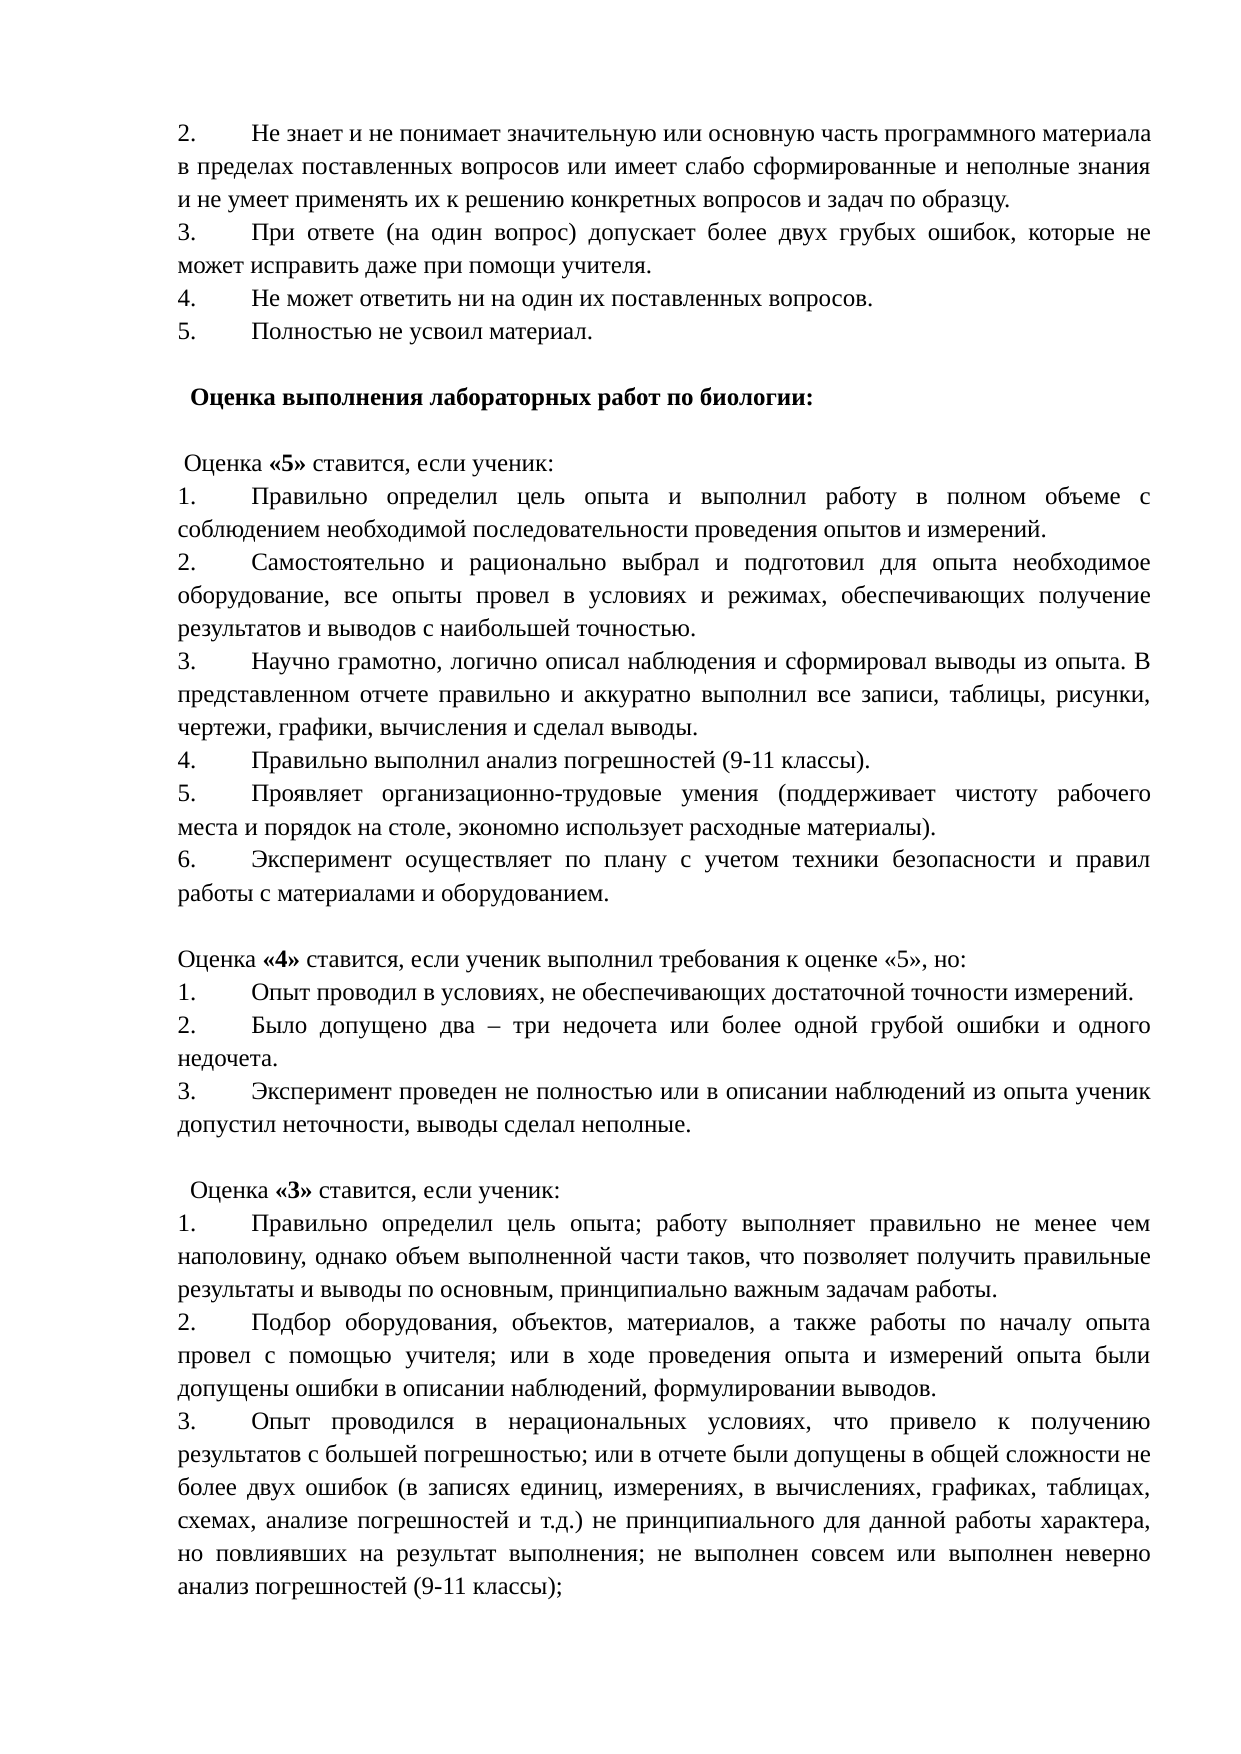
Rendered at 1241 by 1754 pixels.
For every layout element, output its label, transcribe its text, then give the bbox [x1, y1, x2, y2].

text 2. Самостоятельно и рационально выбрал и подготовил для опыта необходимое оборудование, все опыты провел в условиях и режимах, обеспечивающих получение результатов и выводов с наибольшей точностью. [177, 547, 1152, 642]
text 2. Не знает и не понимает значительную или основную часть программного материала в пределах поставленных вопросов или имеет слабо сформированные и неполные знания и не умеет применять их к решению конкретных вопросов и задач по образцу. [177, 118, 1152, 213]
text Оценка «4» ставится, если ученик выполнил требования к оценке «5», но: [177, 944, 1152, 972]
text 1. Правильно определил цель опыта; работу выполняет правильно не менее чем наполовину, однако объем выполненной части таков, что позволяет получить правильные результаты и выводы по основным, принципиально важным задачам работы. [177, 1208, 1152, 1303]
text 1. Правильно определил цель опыта и выполнил работу в полном объеме с соблюдением необходимой последовательности проведения опытов и измерений. [177, 481, 1152, 543]
text 3. При ответе (на один вопрос) допускает более двух грубых ошибок, которые не может исправить даже при помощи учителя. [177, 217, 1152, 279]
text 2. Подбор оборудования, объектов, материалов, а также работы по началу опыта провел с помощью учителя; или в ходе проведения опыта и измерений опыта были допущены ошибки в описании наблюдений, формулировании выводов. [177, 1307, 1152, 1402]
text 3. Научно грамотно, логично описал наблюдения и сформировал выводы из опыта. В представленном отчете правильно и аккуратно выполнил все записи, таблицы, рисунки, чертежи, графики, вычисления и сделал выводы. [177, 646, 1152, 741]
text 6. Эксперимент осуществляет по плану с учетом техники безопасности и правил работы с материалами и оборудованием. [177, 844, 1152, 906]
text 3. Эксперимент проведен не полностью или в описании наблюдений из опыта ученик допустил неточности, выводы сделал неполные. [177, 1076, 1152, 1137]
text 4. Правильно выполнил анализ погрешностей (9-11 классы). [177, 746, 1152, 774]
text 5. Полностью не усвоил материал. [177, 316, 1152, 345]
text 2. Было допущено два – три недочета или более одной грубой ошибки и одного недочета. [177, 1010, 1152, 1071]
text 3. Опыт проводился в нерациональных условиях, что привело к получению результатов с большей погрешностью; или в отчете были допущены в общей сложности не более двух ошибок (в записях единиц, измерениях, в вычислениях, графиках, таблицах, схемах, анализе погрешностей и т.д.) не принципиального для данной работы характера, но повлиявших на результат выполнения; не выполнен совсем или выполнен неверно анализ погрешностей (9-11 классы); [177, 1406, 1152, 1600]
text 5. Проявляет организационно-трудовые умения (поддерживает чистоту рабочего места и порядок на столе, экономно использует расходные материалы). [177, 778, 1152, 840]
text Оценка «3» ставится, если ученик: [177, 1175, 1152, 1203]
text Оценка выполнения лабораторных работ по биологии: [177, 382, 1152, 411]
text 4. Не может ответить ни на один их поставленных вопросов. [177, 283, 1152, 312]
text 1. Опыт проводил в условиях, не обеспечивающих достаточной точности измерений. [177, 977, 1152, 1005]
text Оценка «5» ставится, если ученик: [177, 448, 1152, 477]
